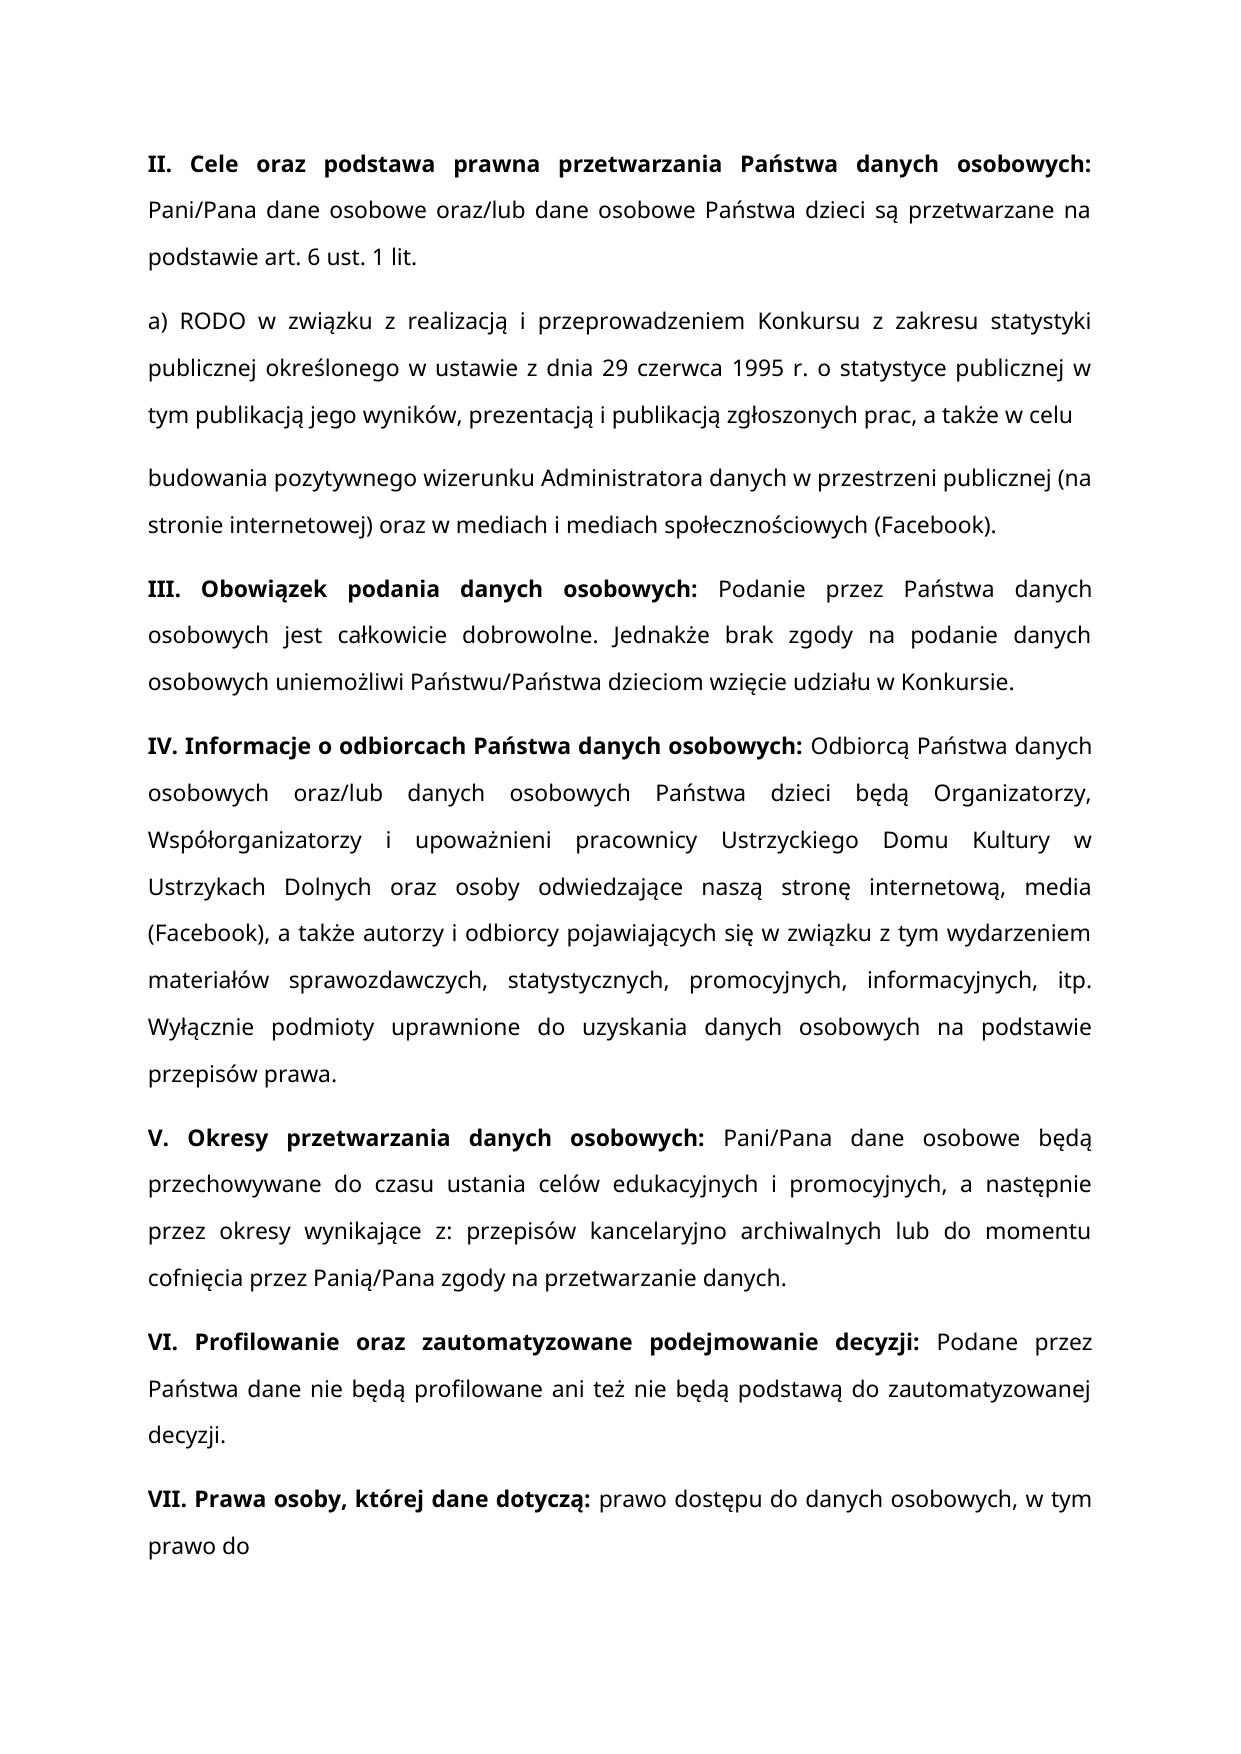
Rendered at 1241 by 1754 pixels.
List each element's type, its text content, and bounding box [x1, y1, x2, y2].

text II. Cele oraz podstawa prawna przetwarzania Państwa danych osobowych: Pani/Pana dane osobowe oraz/lub dane osobowe Państwa dzieci są przetwarzane na podstawie art. 6 ust. 1 lit. [148, 148, 1093, 273]
text IV. Informacje o odbiorcach Państwa danych osobowych: Odbiorcą Państwa danych osobowych oraz/lub danych osobowych Państwa dzieci będą Organizatorzy, Współorganizatorzy i upoważnieni pracownicy Ustrzyckiego Domu Kultury w Ustrzykach Dolnych oraz osoby odwiedzające naszą stronę internetową, media (Facebook), a także autorzy i odbiorcy pojawiających się w związku z tym wydarzeniem materiałów sprawozdawczych, statystycznych, promocyjnych, informacyjnych, itp. Wyłącznie podmioty uprawnione do uzyskania danych osobowych na podstawie przepisów prawa. [148, 730, 1093, 1089]
text a) RODO w związku z realizacją i przeprowadzeniem Konkursu z zakresu statystyki publicznej określonego w ustawie z dnia 29 czerwca 1995 r. o statystyce publicznej w tym publikacją jego wyników, prezentacją i publikacją zgłoszonych prac, a także w celu [148, 305, 1093, 430]
text V. Okresy przetwarzania danych osobowych: Pani/Pana dane osobowe będą przechowywane do czasu ustania celów edukacyjnych i promocyjnych, a następnie przez okresy wynikające z: przepisów kancelaryjno archiwalnych lub do momentu cofnięcia przez Panią/Pana zgody na przetwarzanie danych. [148, 1122, 1093, 1293]
text budowania pozytywnego wizerunku Administratora danych w przestrzeni publicznej (na stronie internetowej) oraz w mediach i mediach społecznościowych (Facebook). [148, 462, 1093, 540]
text VII. Prawa osoby, której dane dotyczą: prawo dostępu do danych osobowych, w tym prawo do [148, 1483, 1093, 1561]
text III. Obowiązek podania danych osobowych: Podanie przez Państwa danych osobowych jest całkowicie dobrowolne. Jednakże brak zgody na podanie danych osobowych uniemożliwi Państwu/Państwa dzieciom wzięcie udziału w Konkursie. [148, 573, 1093, 698]
text VI. Profilowanie oraz zautomatyzowane podejmowanie decyzji: Podane przez Państwa dane nie będą profilowane ani też nie będą podstawą do zautomatyzowanej decyzji. [148, 1326, 1093, 1451]
